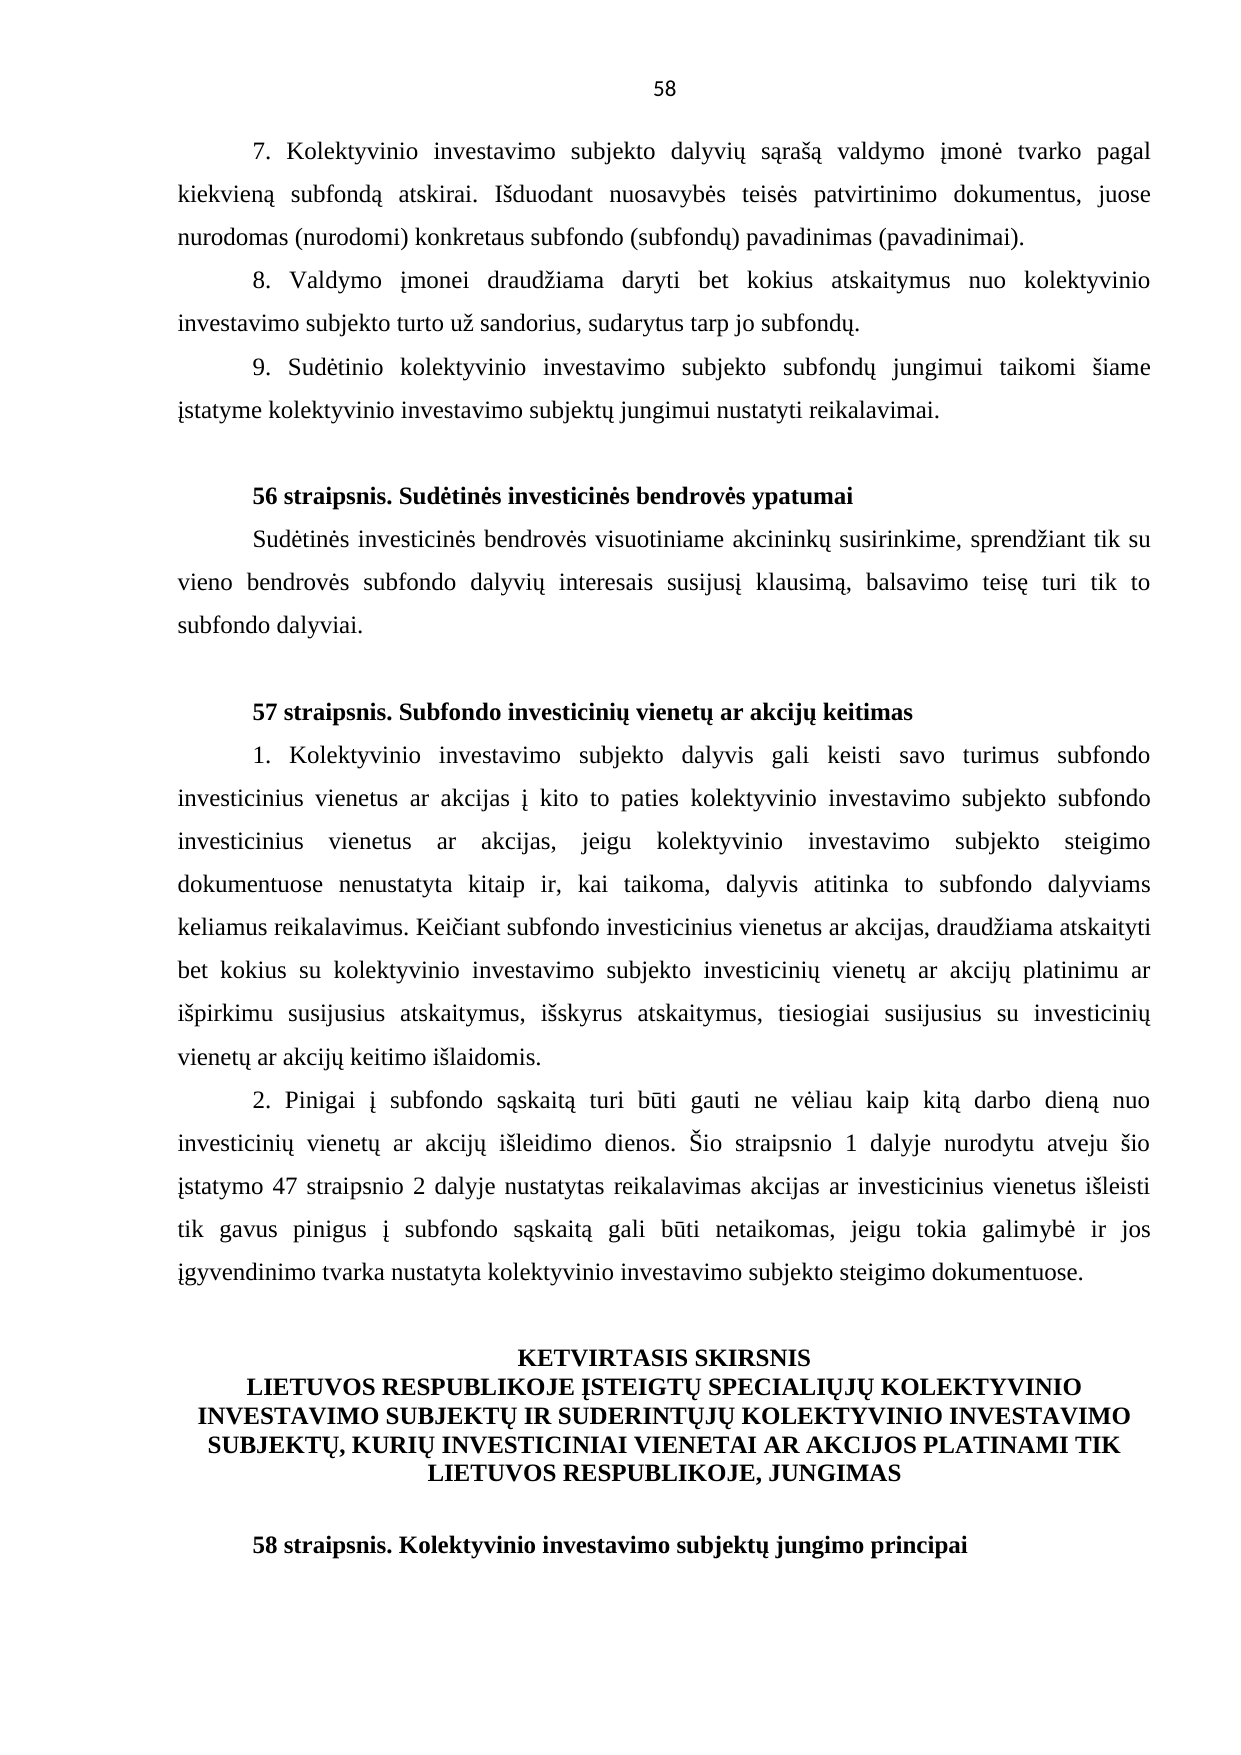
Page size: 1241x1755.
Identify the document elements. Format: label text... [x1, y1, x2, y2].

text 1. Kolektyvinio investavimo subjekto dalyvis gali keisti savo turimus subfondo investicinius vienetus ar akcijas į kito to paties kolektyvinio investavimo subjekto subfondo investicinius vienetus ar akcijas, jeigu kolektyvinio investavimo subjekto steigimo dokumentuose nenustatyta kitaip ir, kai taikoma, dalyvis atitinka to subfondo dalyviams keliamus reikalavimus. Keičiant subfondo investicinius vienetus ar akcijas, draudžiama atskaityti bet kokius su kolektyvinio investavimo subjekto investicinių vienetų ar akcijų platinimu ar išpirkimu susijusius atskaitymus, išskyrus atskaitymus, tiesiogiai susijusius su investicinių vienetų ar akcijų keitimo išlaidomis. [177, 740, 1152, 1070]
text 56 straipsnis. Sudėtinės investicinės bendrovės ypatumai [252, 481, 1152, 510]
text LIETUVOS RESPUBLIKOJE ĮSTEIGTŲ SPECIALIŲJŲ KOLEKTYVINIO INVESTAVIMO SUBJEKTŲ IR SUDERINTŲJŲ KOLEKTYVINIO INVESTAVIMO SUBJEKTŲ, KURIŲ INVESTICINIAI VIENETAI AR AKCIJOS PLATINAMI TIK LIETUVOS RESPUBLIKOJE, JUNGIMAS [177, 1372, 1152, 1487]
text 58 straipsnis. Kolektyvinio investavimo subjektų jungimo principai [252, 1530, 1152, 1559]
text KETVIRTASIS SKIRSNIS [177, 1343, 1152, 1372]
text 8. Valdymo įmonei draudžiama daryti bet kokius atskaitymus nuo kolektyvinio investavimo subjekto turto už sandorius, sudarytus tarp jo subfondų. [177, 265, 1152, 337]
text 7. Kolektyvinio investavimo subjekto dalyvių sąrašą valdymo įmonė tvarko pagal kiekvieną subfondą atskirai. Išduodant nuosavybės teisės patvirtinimo dokumentus, juose nurodomas (nurodomi) konkretaus subfondo (subfondų) pavadinimas (pavadinimai). [177, 136, 1152, 251]
text 57 straipsnis. Subfondo investicinių vienetų ar akcijų keitimas [252, 697, 1152, 725]
text 9. Sudėtinio kolektyvinio investavimo subjekto subfondų jungimui taikomi šiame įstatyme kolektyvinio investavimo subjektų jungimui nustatyti reikalavimai. [177, 352, 1152, 423]
text 2. Pinigai į subfondo sąskaitą turi būti gauti ne vėliau kaip kitą darbo dieną nuo investicinių vienetų ar akcijų išleidimo dienos. Šio straipsnio 1 dalyje nurodytu atveju šio įstatymo 47 straipsnio 2 dalyje nustatytas reikalavimas akcijas ar investicinius vienetus išleisti tik gavus pinigus į subfondo sąskaitą gali būti netaikomas, jeigu tokia galimybė ir jos įgyvendinimo tvarka nustatyta kolektyvinio investavimo subjekto steigimo dokumentuose. [177, 1085, 1152, 1286]
text Sudėtinės investicinės bendrovės visuotiniame akcininkų susirinkime, sprendžiant tik su vieno bendrovės subfondo dalyvių interesais susijusį klausimą, balsavimo teisę turi tik to subfondo dalyviai. [177, 524, 1152, 639]
